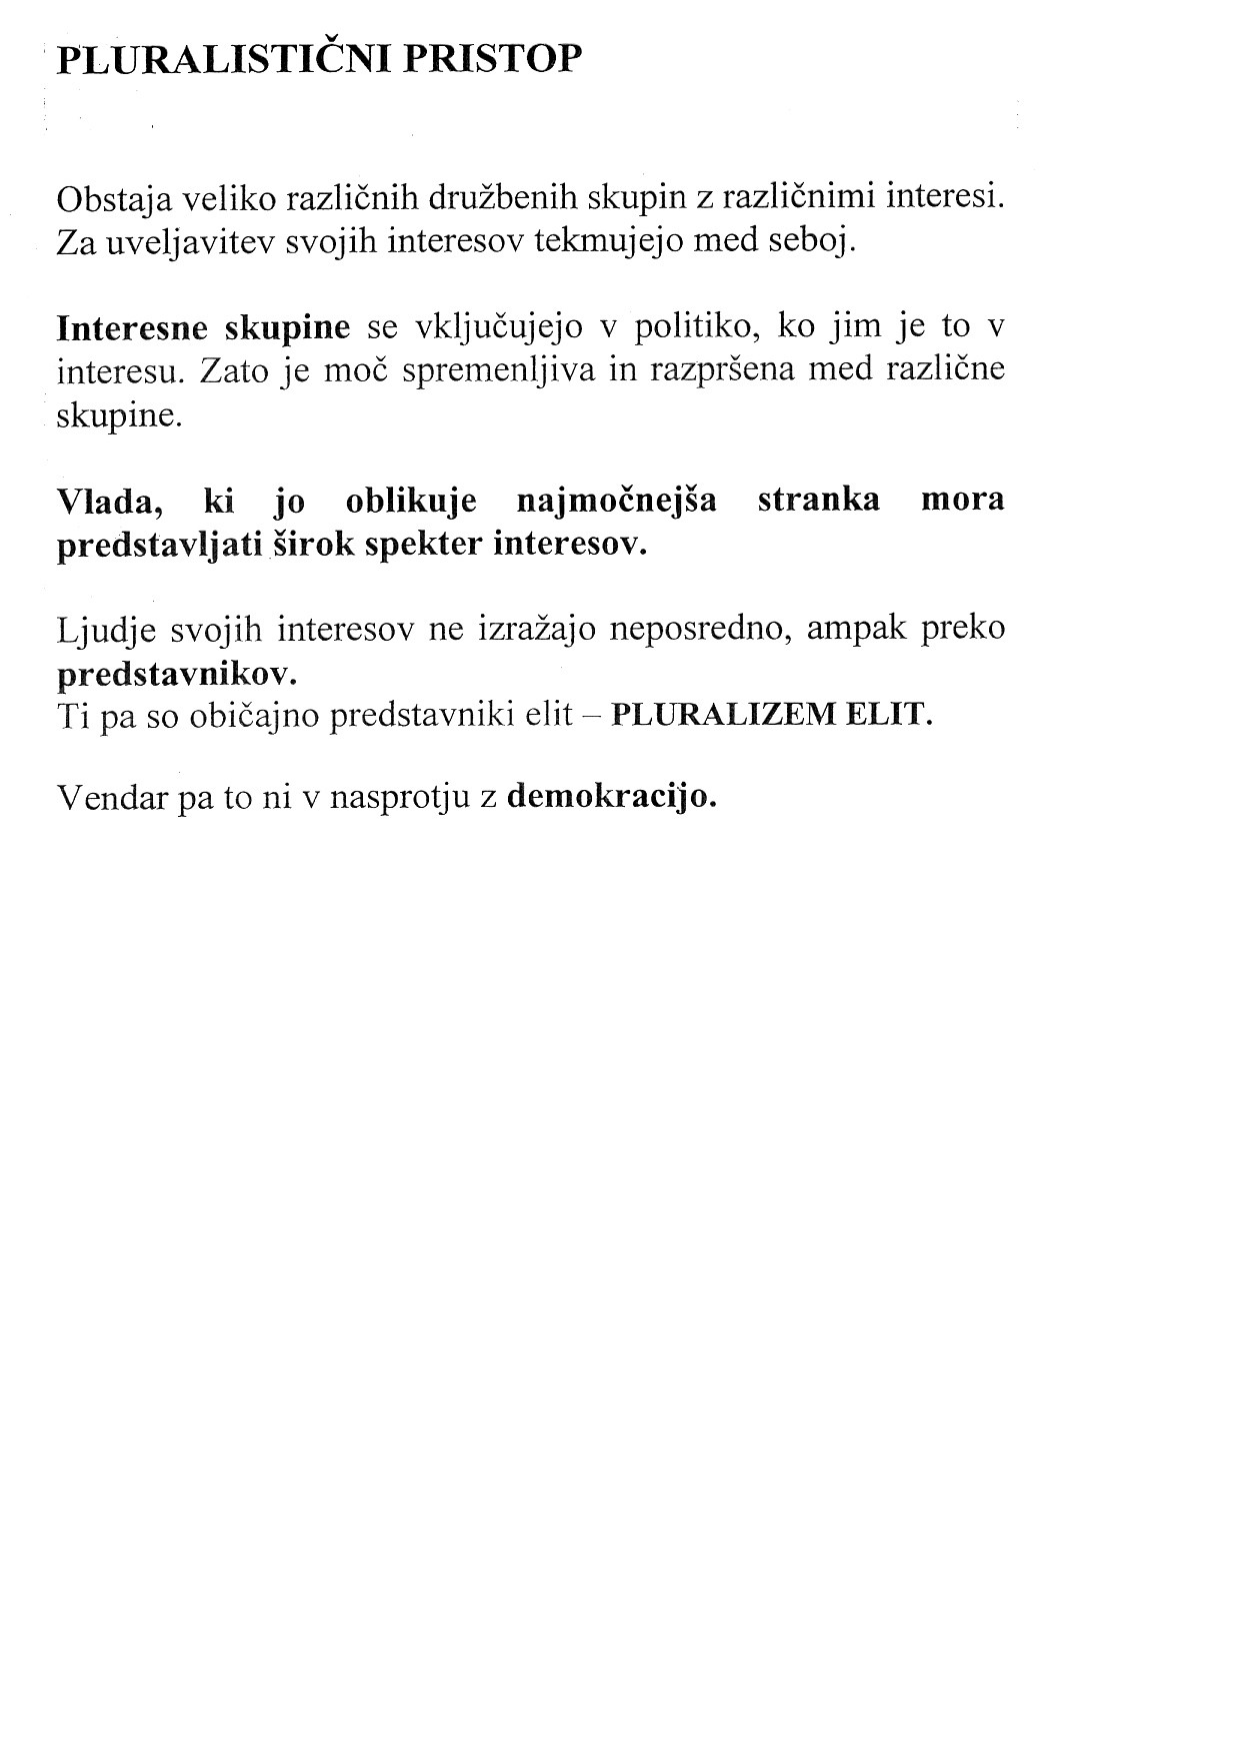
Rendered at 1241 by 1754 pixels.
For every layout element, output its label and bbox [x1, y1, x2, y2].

picture [0, 18, 1061, 889]
